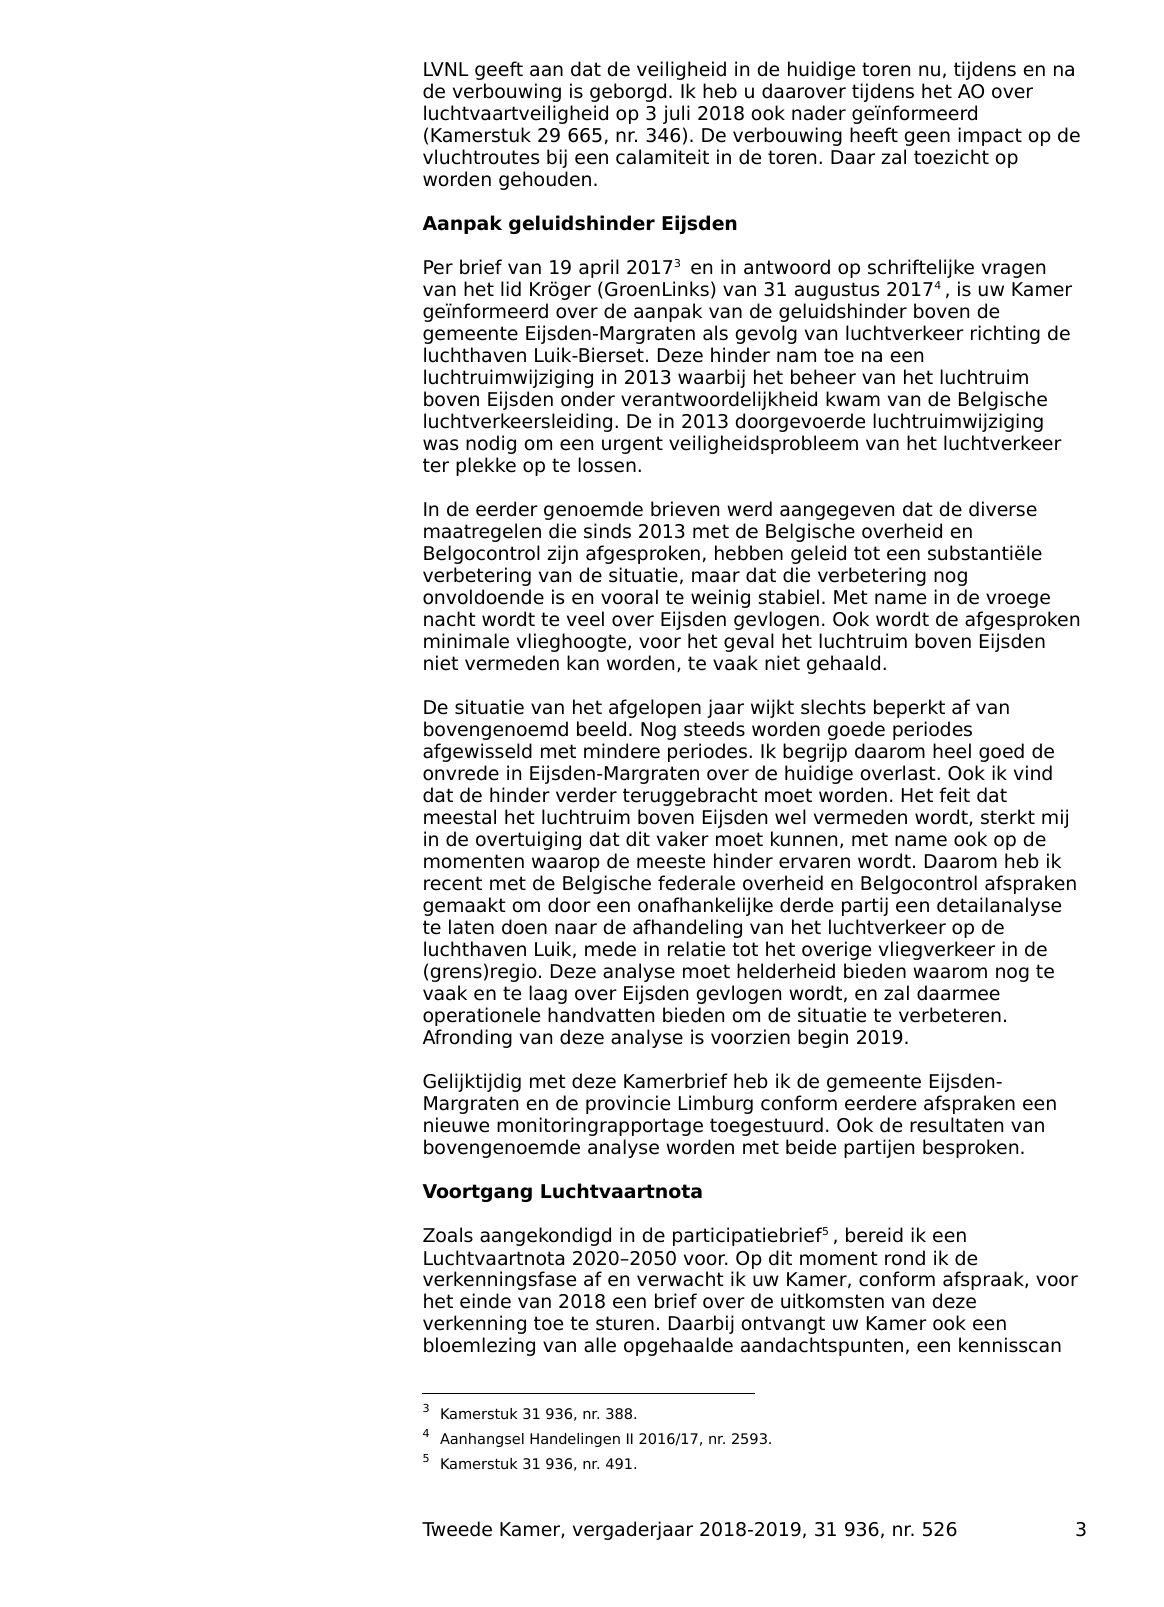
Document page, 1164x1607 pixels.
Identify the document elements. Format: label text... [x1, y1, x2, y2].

subtitle Voortgang Luchtvaartnota [422, 1181, 1087, 1203]
subtitle Aanpak geluidshinder Eijsden [422, 213, 1087, 235]
text Per brief van 19 april 2017 en in antwoord op schriftelijke vragen van het lid Kröger (GroenLinks) van 31 augustus 2017, is uw Kamer geïnformeerd over de aanpak van de geluidshinder boven de gemeente Eijsden-Margraten als gevolg van luchtverkeer richting de luchthaven Luik-Bierset. Deze hinder nam toe na een luchtruimwijziging in 2013 waarbij het beheer van het luchtruim boven Eijsden onder verantwoordelijkheid kwam van de Belgische luchtverkeersleiding. De in 2013 doorgevoerde luchtruimwijziging was nodig om een urgent veiligheidsprobleem van het luchtverkeer ter plekke op te lossen. [422, 257, 1087, 477]
text Kamerstuk 31 936, nr. 388. [422, 1402, 1087, 1424]
text De situatie van het afgelopen jaar wijkt slechts beperkt af van bovengenoemd beeld. Nog steeds worden goede periodes afgewisseld met mindere periodes. Ik begrijp daarom heel goed de onvrede in Eijsden-Margraten over de huidige overlast. Ook ik vind dat de hinder verder teruggebracht moet worden. Het feit dat meestal het luchtruim boven Eijsden wel vermeden wordt, sterkt mij in de overtuiging dat dit vaker moet kunnen, met name ook op de momenten waarop de meeste hinder ervaren wordt. Daarom heb ik recent met de Belgische federale overheid en Belgocontrol afspraken gemaakt om door een onafhankelijke derde partij een detailanalyse te laten doen naar de afhandeling van het luchtverkeer op de luchthaven Luik, mede in relatie tot het overige vliegverkeer in de (grens)regio. Deze analyse moet helderheid bieden waarom nog te vaak en te laag over Eijsden gevlogen wordt, en zal daarmee operationele handvatten bieden om de situatie te verbeteren. Afronding van deze analyse is voorzien begin 2019. [422, 697, 1087, 1049]
text LVNL geeft aan dat de veiligheid in de huidige toren nu, tijdens en na de verbouwing is geborgd. Ik heb u daarover tijdens het AO over luchtvaartveiligheid op 3 juli 2018 ook nader geïnformeerd (Kamerstuk 29 665, nr. 346). De verbouwing heeft geen impact op de vluchtroutes bij een calamiteit in de toren. Daar zal toezicht op worden gehouden. [422, 59, 1087, 191]
text Kamerstuk 31 936, nr. 491. [422, 1452, 1087, 1474]
text In de eerder genoemde brieven werd aangegeven dat de diverse maatregelen die sinds 2013 met de Belgische overheid en Belgocontrol zijn afgesproken, hebben geleid tot een substantiële verbetering van de situatie, maar dat die verbetering nog onvoldoende is en vooral te weinig stabiel. Met name in de vroege nacht wordt te veel over Eijsden gevlogen. Ook wordt de afgesproken minimale vlieghoogte, voor het geval het luchtruim boven Eijsden niet vermeden kan worden, te vaak niet gehaald. [422, 499, 1087, 675]
text Gelijktijdig met deze Kamerbrief heb ik de gemeente Eijsden-Margraten en de provincie Limburg conform eerdere afspraken een nieuwe monitoringrapportage toegestuurd. Ook de resultaten van bovengenoemde analyse worden met beide partijen besproken. [422, 1071, 1087, 1159]
text Aanhangsel Handelingen II 2016/17, nr. 2593. [422, 1427, 1087, 1449]
text Zoals aangekondigd in de participatiebrief, bereid ik een Luchtvaartnota 2020–2050 voor. Op dit moment rond ik de verkenningsfase af en verwacht ik uw Kamer, conform afspraak, voor het einde van 2018 een brief over de uitkomsten van deze verkenning toe te sturen. Daarbij ontvangt uw Kamer ook een bloemlezing van alle opgehaalde aandachtspunten, een kennisscan [422, 1225, 1087, 1357]
